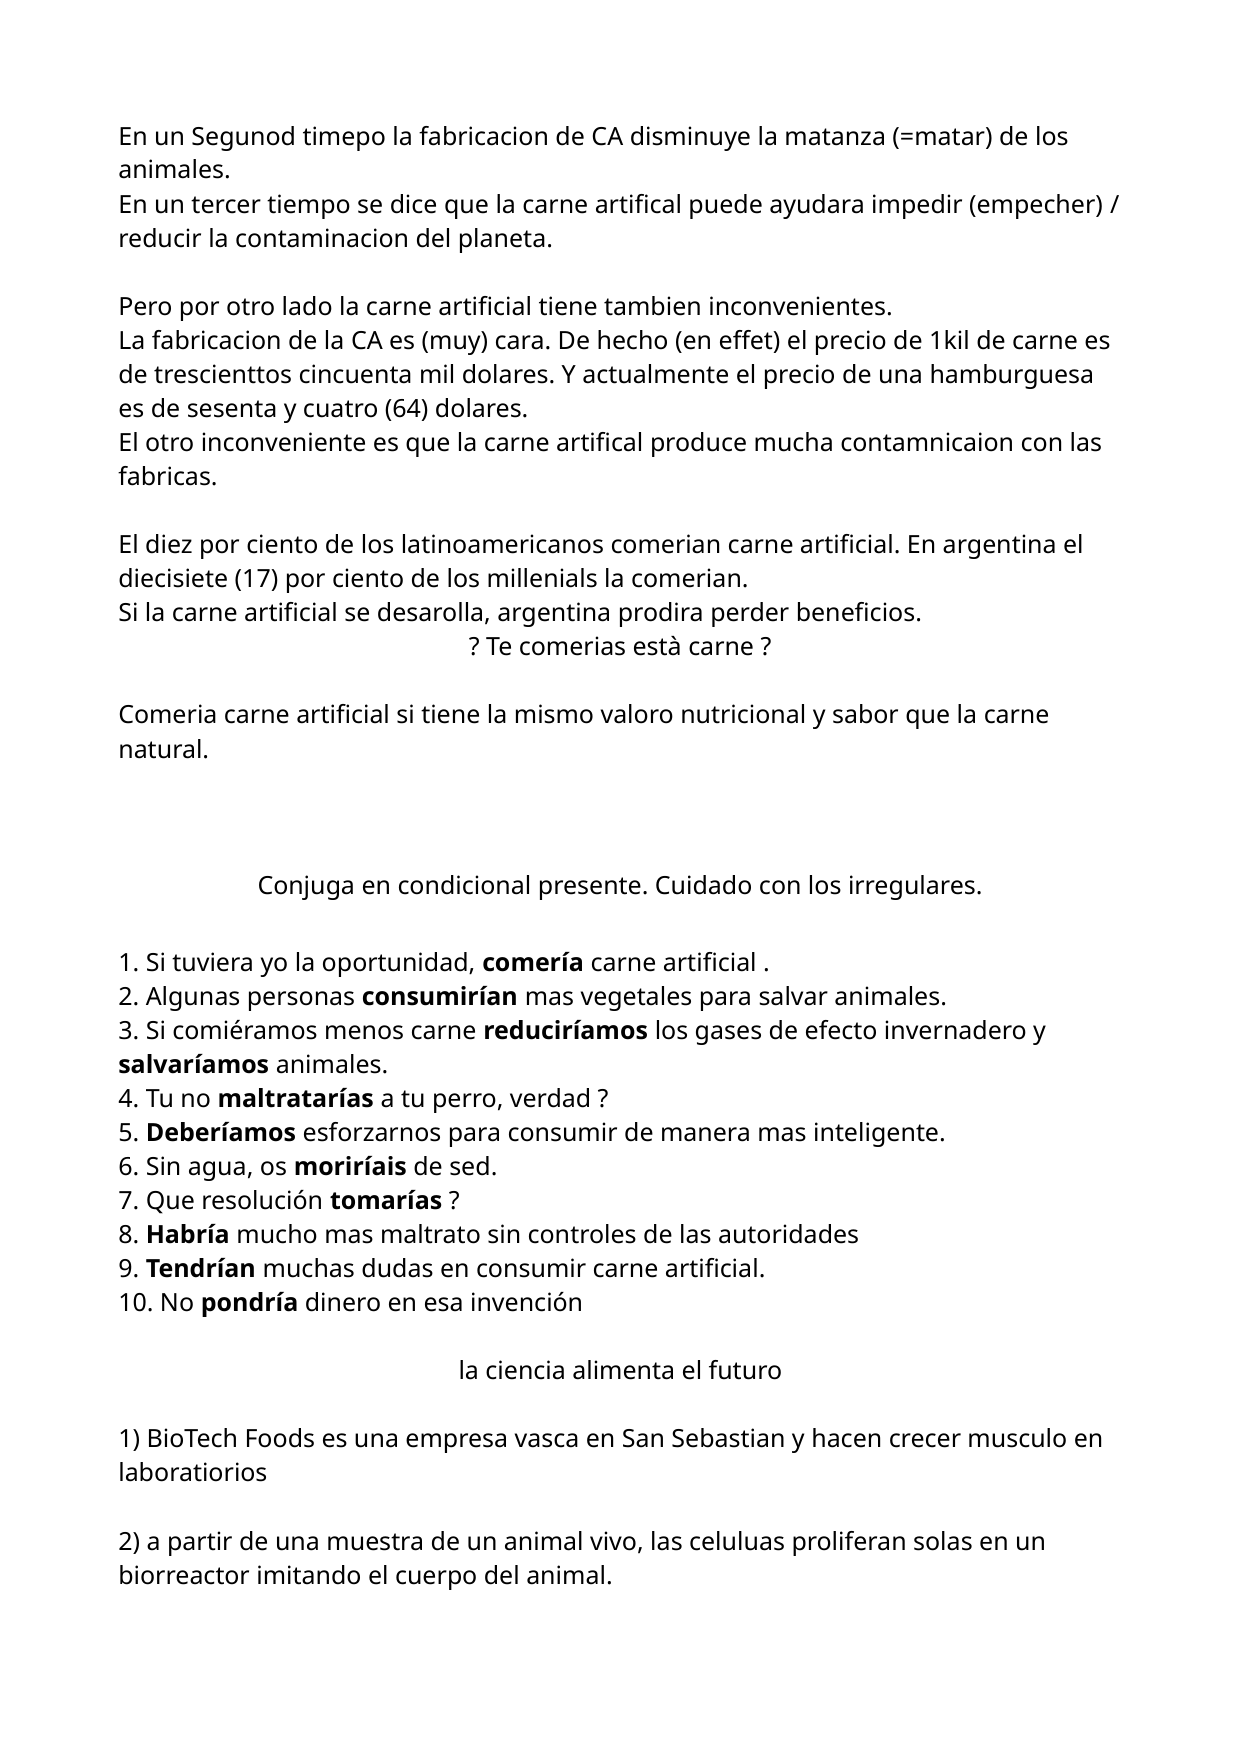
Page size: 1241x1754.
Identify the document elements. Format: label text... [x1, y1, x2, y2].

text 2. Algunas personas consumirían mas vegetales para salvar animales. [118, 978, 1122, 1012]
text Si la carne artificial se desarolla, argentina prodira perder beneficios. [118, 595, 1122, 629]
text la ciencia alimenta el futuro [118, 1353, 1122, 1387]
text La fabricacion de la CA es (muy) cara. De hecho (en effet) el precio de 1kil de carne es de trescienttos cincuenta mil dolares. Y actualmente el precio de una hamburguesa es de sesenta y cuatro (64) dolares. [118, 322, 1122, 425]
text 4. Tu no maltratarías a tu perro, verdad ? [118, 1080, 1122, 1114]
text 10. No pondría dinero en esa invención [118, 1285, 1122, 1319]
text ? Te comerias està carne ? [118, 629, 1122, 663]
text Comeria carne artificial si tiene la mismo valoro nutricional y sabor que la carne natural. [118, 697, 1122, 765]
text 9. Tendrían muchas dudas en consumir carne artificial. [118, 1251, 1122, 1285]
text El otro inconveniente es que la carne artifical produce mucha contamnicaion con las fabricas. [118, 425, 1122, 493]
text Conjuga en condicional presente. Cuidado con los irregulares. [118, 867, 1122, 902]
text 1. Si tuviera yo la oportunidad, comería carne artificial . [118, 944, 1122, 978]
text 1) BioTech Foods es una empresa vasca en San Sebastian y hacen crecer musculo en laboratiorios [118, 1421, 1122, 1489]
text El diez por ciento de los latinoamericanos comerian carne artificial. En argentina el diecisiete (17) por ciento de los millenials la comerian. [118, 527, 1122, 595]
text En un Segunod timepo la fabricacion de CA disminuye la matanza (=matar) de los animales. [118, 118, 1122, 186]
text Pero por otro lado la carne artificial tiene tambien inconvenientes. [118, 288, 1122, 322]
text 2) a partir de una muestra de un animal vivo, las celuluas proliferan solas en un biorreactor imitando el cuerpo del animal. [118, 1523, 1122, 1591]
text 7. Que resolución tomarías ? 8. Habría mucho mas maltrato sin controles de las autoridades [118, 1183, 1122, 1251]
text 5. Deberíamos esforzarnos para consumir de manera mas inteligente. 6. Sin agua, os moriríais de sed. [118, 1114, 1122, 1183]
text 3. Si comiéramos menos carne reduciríamos los gases de efecto invernadero y salvaríamos animales. [118, 1012, 1122, 1080]
text En un tercer tiempo se dice que la carne artifical puede ayudara impedir (empecher) / reducir la contaminacion del planeta. [118, 186, 1122, 254]
